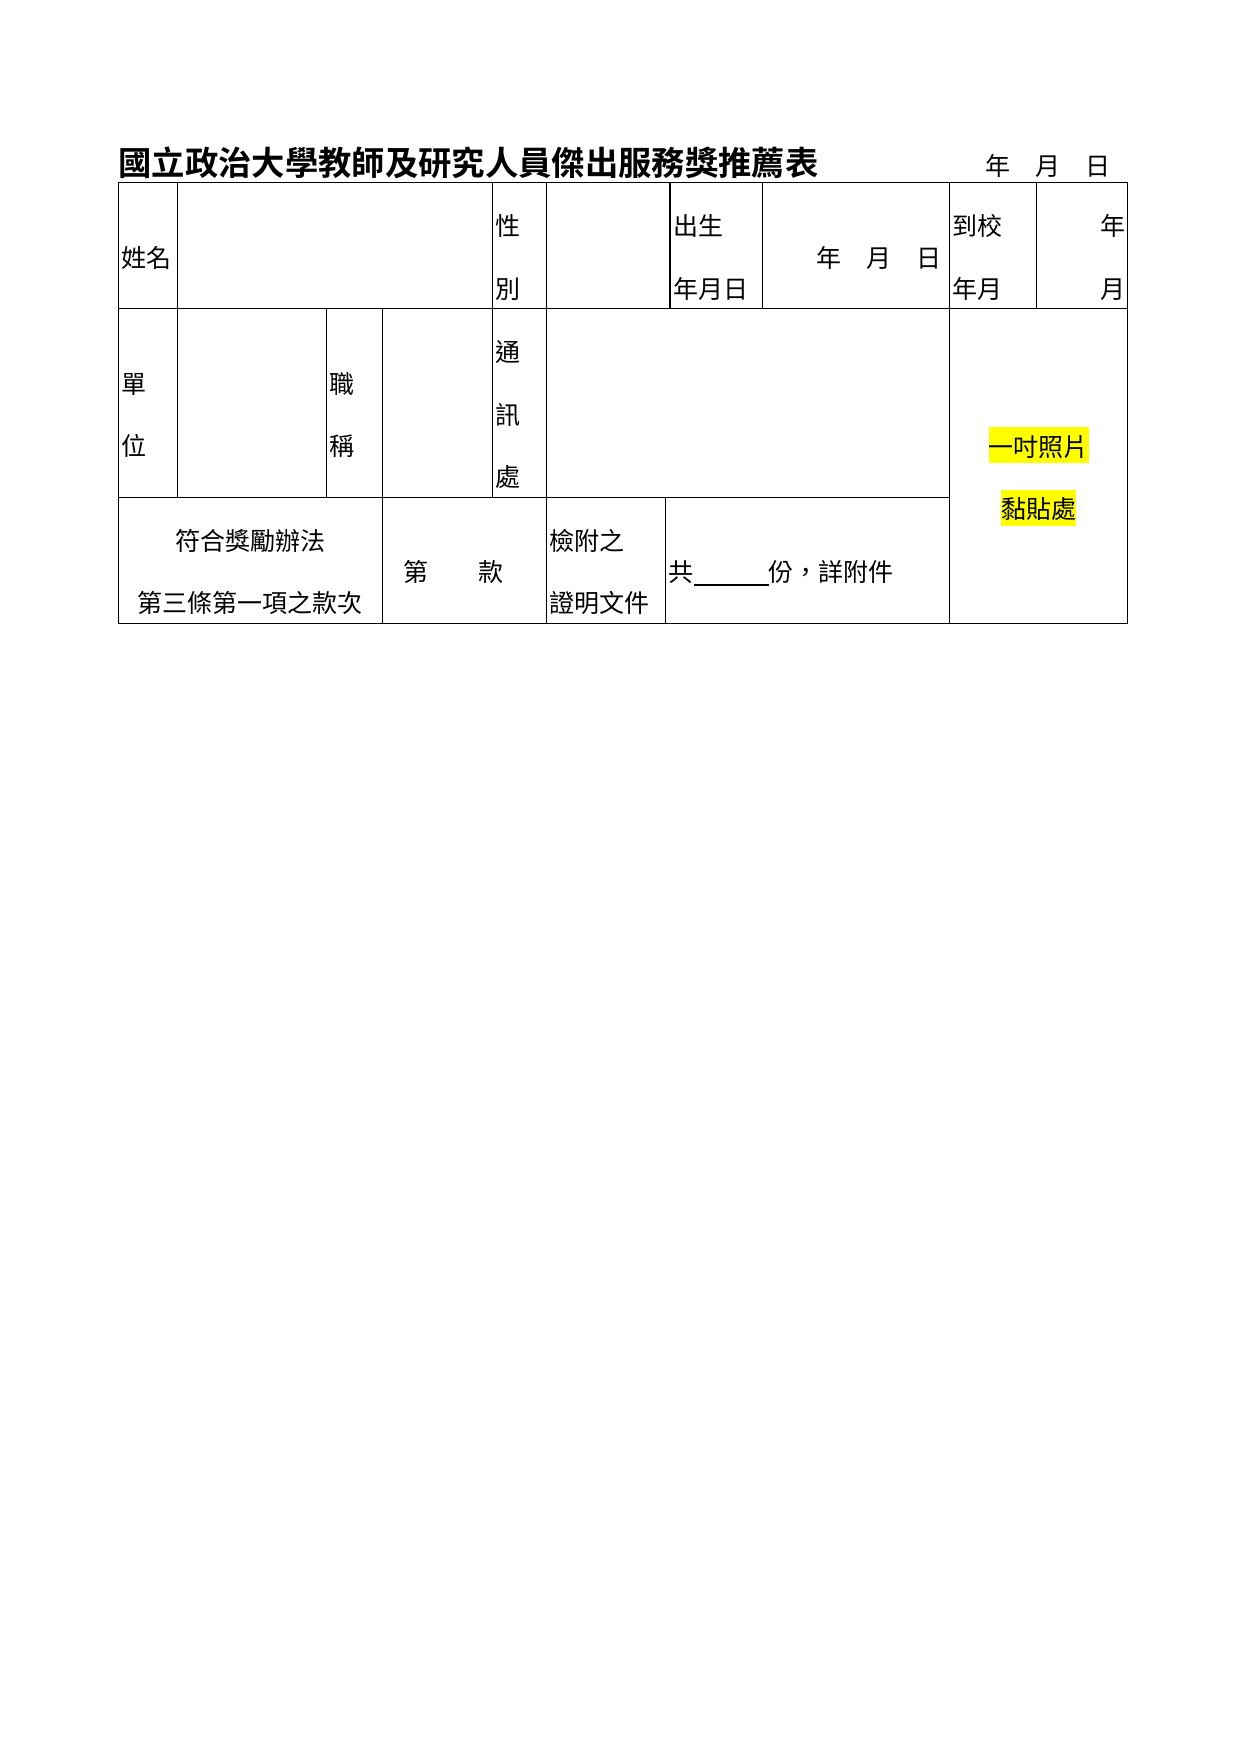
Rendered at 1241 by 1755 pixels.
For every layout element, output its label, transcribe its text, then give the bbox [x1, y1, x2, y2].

table_cell [383, 309, 492, 497]
table_cell 一吋照片 黏貼處 [950, 309, 1127, 623]
table_cell 通 訊 處 [493, 309, 546, 497]
text 國立政治大學教師及研究人員傑出服務獎推薦表 年 月 日 [118, 120, 1122, 182]
table_cell 檢附之 證明文件 [547, 498, 665, 623]
table_header 年 月 日 [763, 183, 949, 308]
table_header 性別 [493, 183, 546, 308]
table_header 到校 年月 [950, 183, 1036, 308]
table_header [547, 183, 669, 308]
table_cell [178, 309, 326, 497]
table_cell 單 位 [119, 309, 177, 497]
table_header 姓名 [119, 183, 177, 308]
table_header 年 月 [1037, 183, 1127, 308]
table_cell [547, 309, 949, 497]
table_header 出生 年月日 [671, 183, 762, 308]
table_cell 符合獎勵辦法 第三條第一項之款次 [119, 498, 382, 623]
table_cell 第 款 [383, 498, 546, 623]
table_cell 共 份，詳附件 [666, 498, 949, 623]
table_cell 職 稱 [327, 309, 382, 497]
table_header [178, 183, 492, 308]
